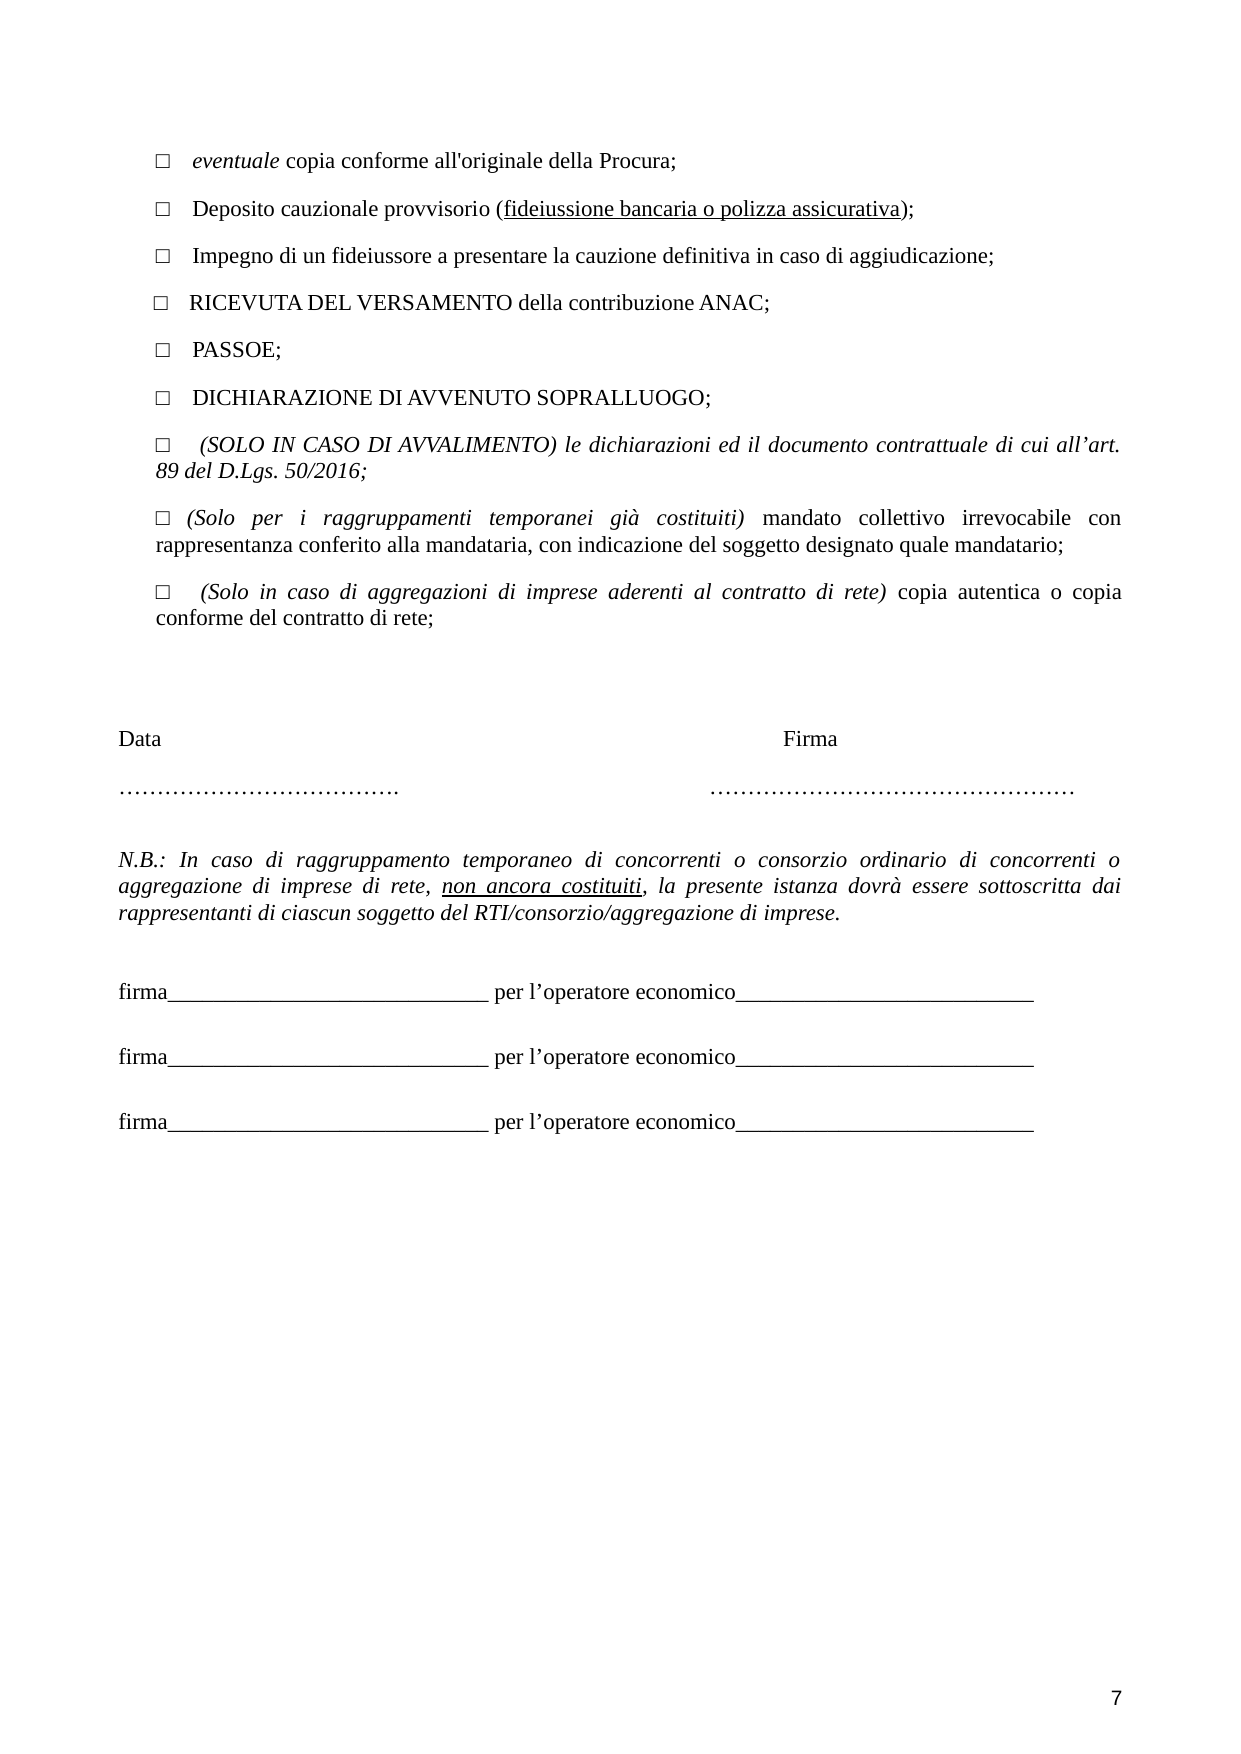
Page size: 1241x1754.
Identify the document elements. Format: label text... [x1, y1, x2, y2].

text □ Deposito cauzionale provvisorio (fideiussione bancaria o polizza assicurativa); [156, 195, 1122, 221]
text N.B.: In caso di raggruppamento temporaneo di concorrenti o consorzio ordinario di concorrenti o aggregazione di imprese di rete, non ancora costituiti, la presente istanza dovrà essere sottoscritta dai rappresentanti di ciascun soggetto del RTI/consorzio/aggregazione di imprese. [118, 846, 1122, 925]
text □ (Solo in caso di aggregazioni di imprese aderenti al contratto di rete) copia autentica o copia conforme del contratto di rete; [156, 578, 1122, 631]
text □ RICEVUTA DEL VERSAMENTO della contribuzione ANAC; [153, 289, 1122, 316]
text ………………………………. ………………………………………… [118, 773, 1122, 799]
text □ eventuale copia conforme all'originale della Procura; [156, 148, 1122, 174]
text □ DICHIARAZIONE DI AVVENUTO SOPRALLUOGO; [118, 383, 1122, 410]
text □ (Solo per i raggruppamenti temporanei già costituiti) mandato collettivo irrevocabile con rappresentanza conferito alla mandataria, con indicazione del soggetto designato quale mandatario; [156, 504, 1122, 557]
text □ PASSOE; [118, 336, 1122, 363]
text firma____________________________ per l’operatore economico__________________________ [118, 1043, 1122, 1069]
text □ (SOLO IN CASO DI AVVALIMENTO) le dichiarazioni ed il documento contrattuale di cui all’art. 89 del D.Lgs. 50/2016; [156, 431, 1122, 483]
text □ Impegno di un fideiussore a presentare la cauzione definitiva in caso di aggiudicazione; [156, 242, 1122, 268]
text firma____________________________ per l’operatore economico__________________________ [118, 978, 1122, 1004]
text Data Firma [118, 726, 1122, 752]
text firma____________________________ per l’operatore economico__________________________ [118, 1108, 1122, 1135]
